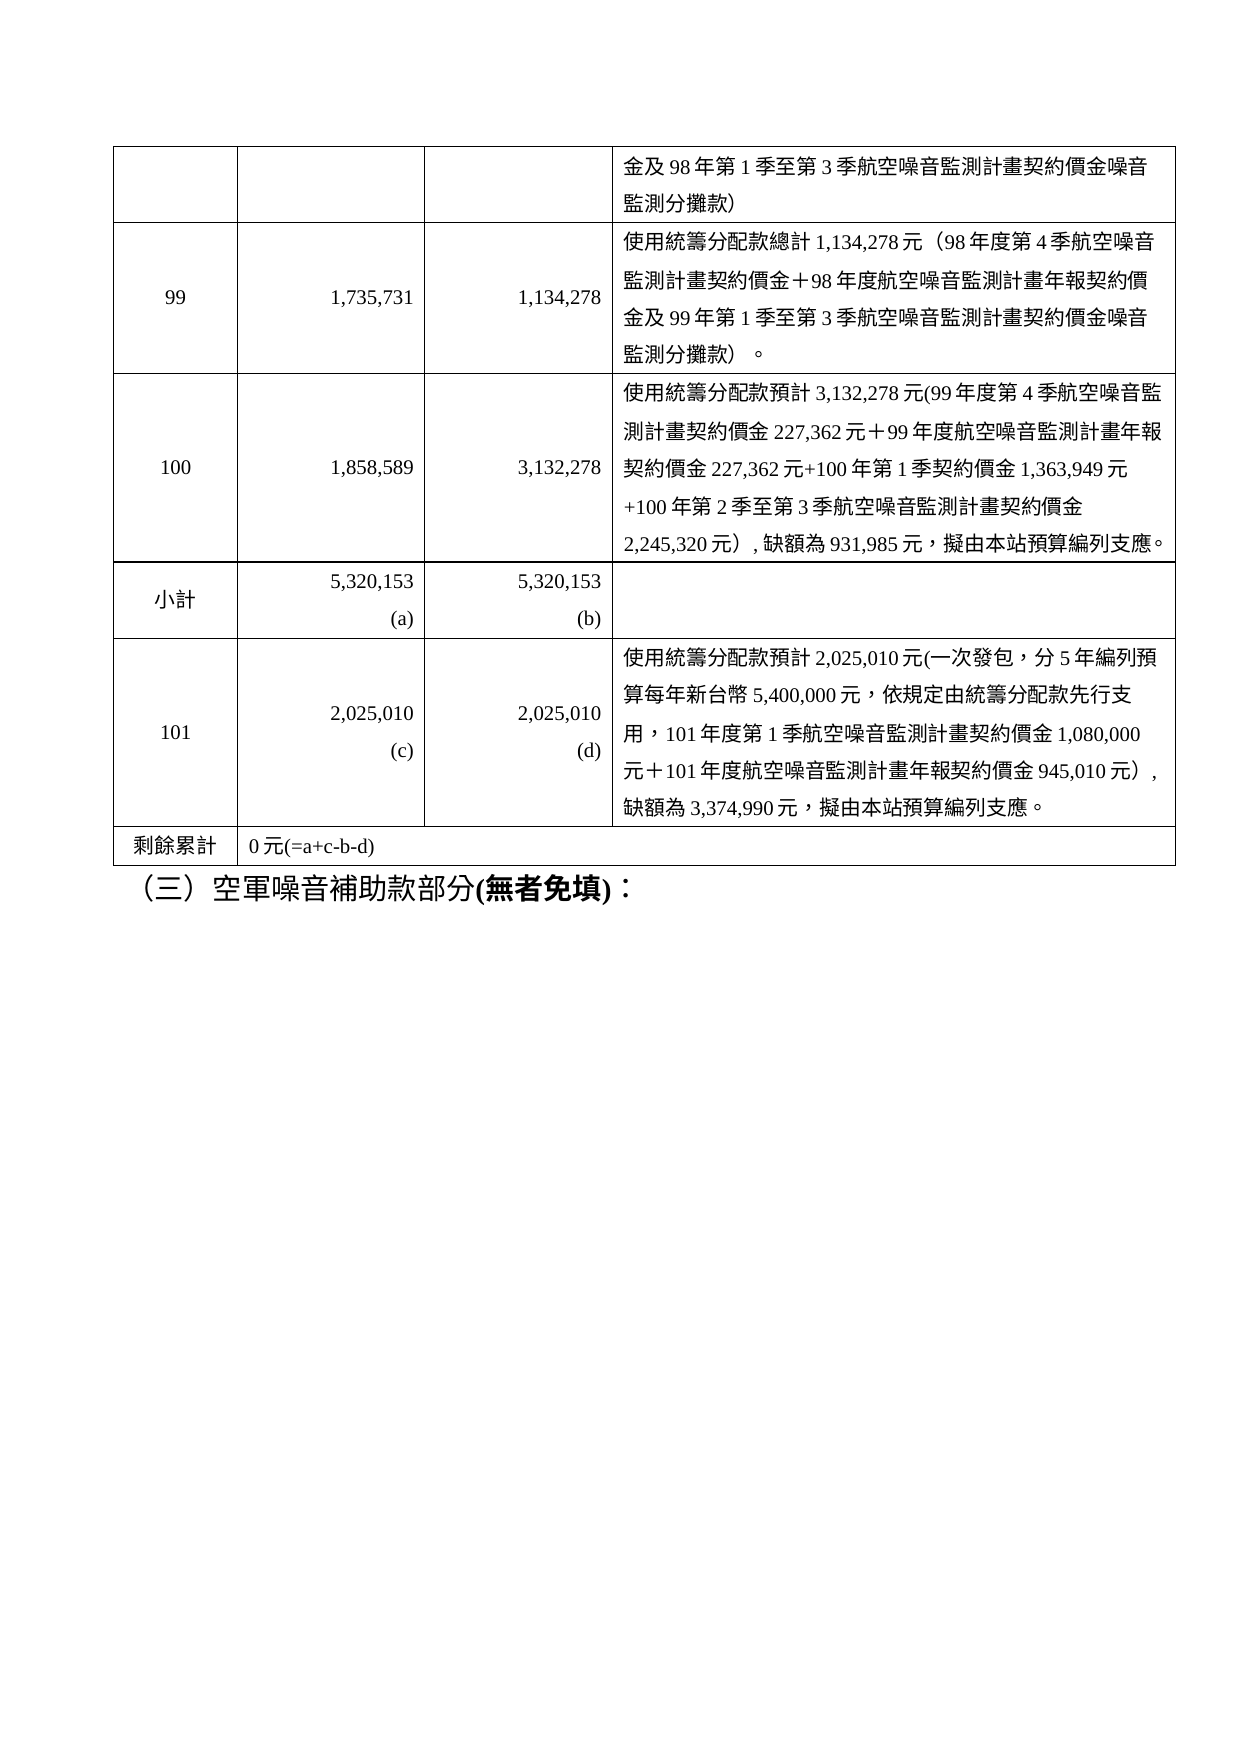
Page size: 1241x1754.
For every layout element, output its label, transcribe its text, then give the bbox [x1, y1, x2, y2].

table_cell 3,132,278 [425, 374, 612, 561]
table_cell 99 [114, 223, 237, 373]
table_cell 1,858,589 [238, 374, 424, 561]
table_cell 101 [114, 639, 237, 826]
table_cell 2,025,010 (c) [238, 639, 424, 826]
table_cell 使用統籌分配款總計1,134,278元（98年度第4季航空噪音監測計畫契約價金＋98年度航空噪音監測計畫年報契約價金及99年第1季至第3季航空噪音監測計畫契約價金噪音監測分攤款）。 [613, 223, 1175, 373]
table_cell 使用統籌分配款預計2,025,010元(一次發包，分5年編列預算每年新台幣5,400,000元，依規定由統籌分配款先行支用，101年度第1季航空噪音監測計畫契約價金1,080,000元＋101年度航空噪音監測計畫年報契約價金945,010元）, 缺額為3,374,990元，擬由本站預算編列支應。 [613, 639, 1175, 826]
table_cell [425, 147, 612, 222]
table_cell 1,735,731 [238, 223, 424, 373]
text （三）空軍噪音補助款部分(無者免填)： [125, 866, 1122, 908]
table_cell 金及98年第1季至第3季航空噪音監測計畫契約價金噪音監測分攤款） [613, 147, 1175, 222]
table_cell 使用統籌分配款預計3,132,278元(99年度第4季航空噪音監測計畫契約價金227,362元＋99年度航空噪音監測計畫年報契約價金227,362元+100年第1季契約價金1,363,949元+100年第2季至第3季航空噪音監測計畫契約價金2,245,320元）, 缺額為931,985元，擬由本站預算編列支應。 [613, 374, 1175, 561]
table_cell 2,025,010 (d) [425, 639, 612, 826]
table_cell [114, 147, 237, 222]
table_cell [238, 147, 424, 222]
table_cell 剩餘累計 [114, 827, 237, 864]
table_cell [613, 563, 1175, 637]
table_cell 5,320,153 (b) [425, 563, 612, 637]
table_cell 5,320,153 (a) [238, 563, 424, 637]
table_cell 1,134,278 [425, 223, 612, 373]
table_cell 小計 [114, 563, 237, 637]
table_cell 0元(=a+c-b-d) [238, 827, 1175, 864]
table_cell 100 [114, 374, 237, 561]
